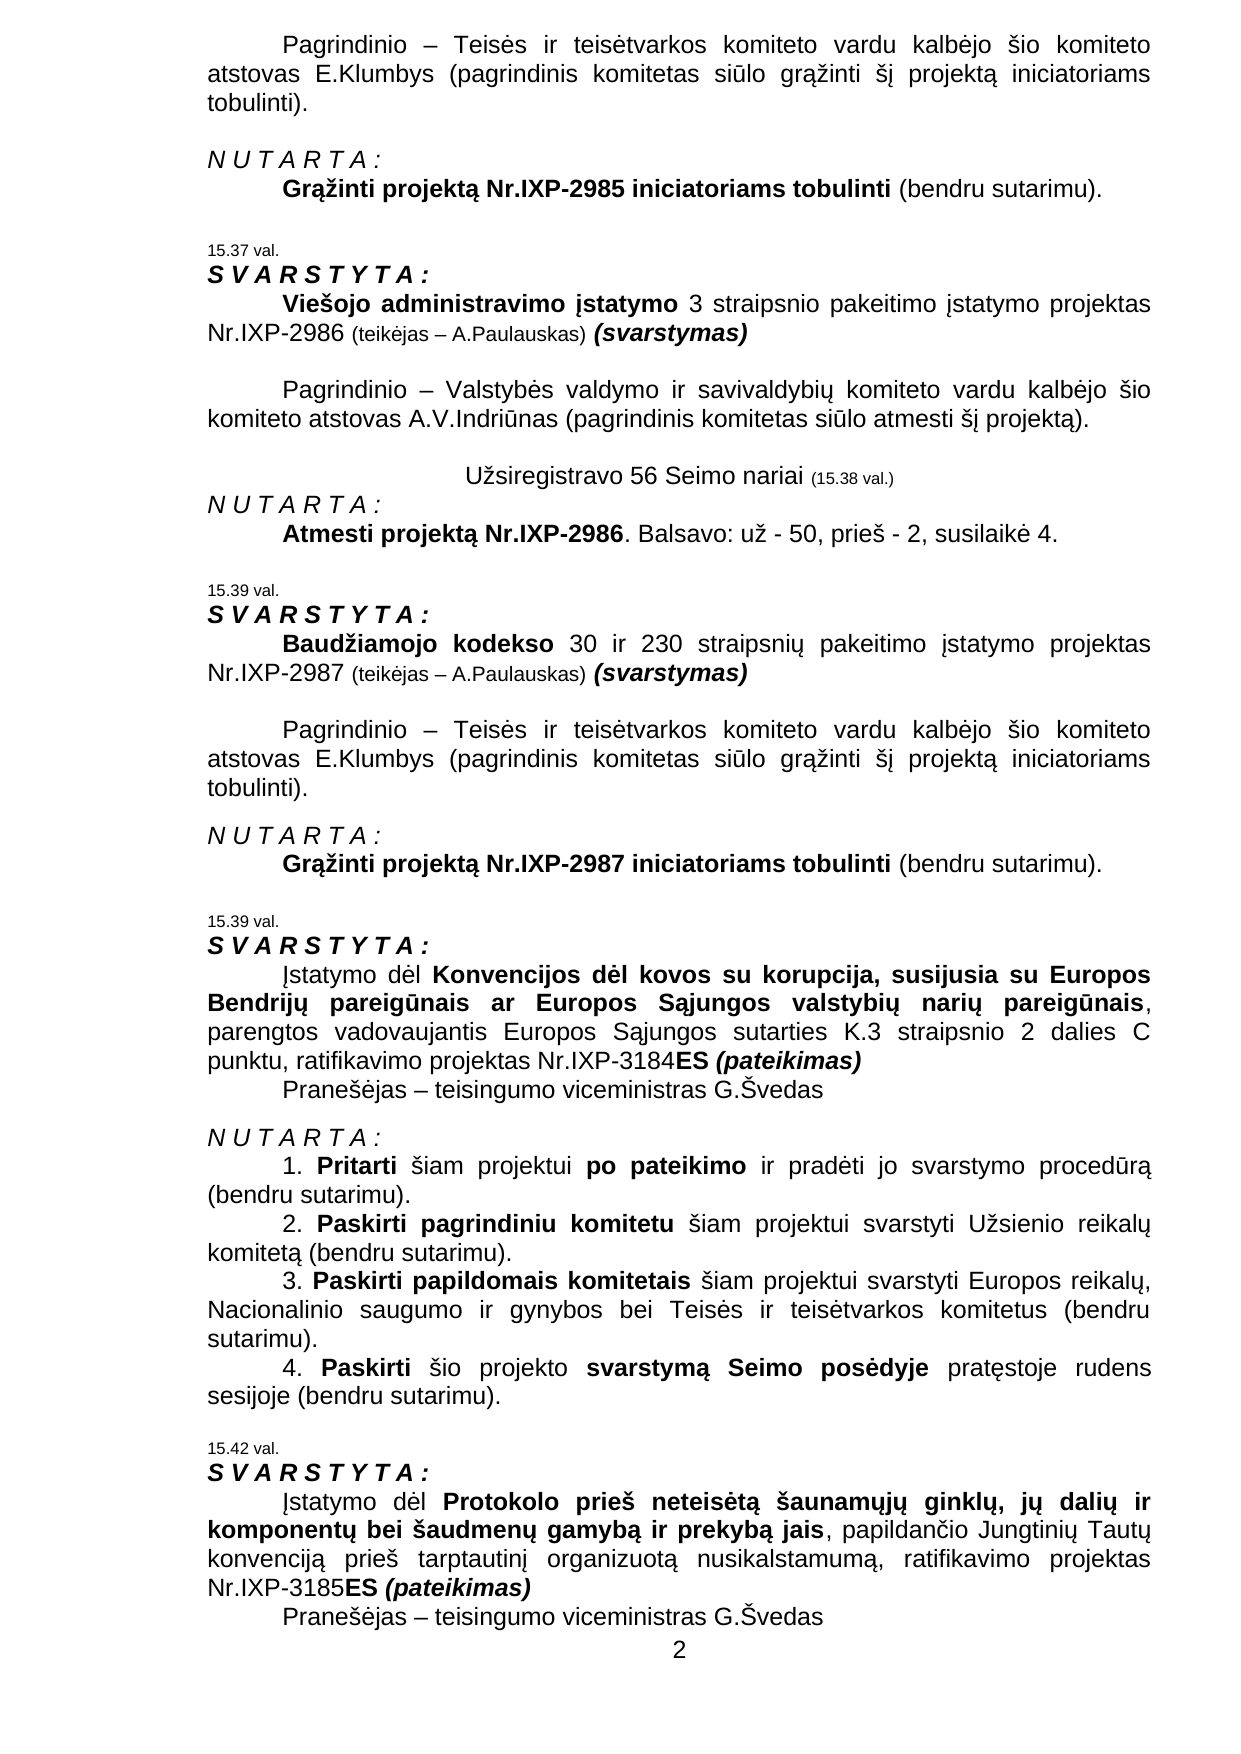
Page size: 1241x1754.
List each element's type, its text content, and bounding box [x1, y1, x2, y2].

text Užsiregistravo 56 Seimo nariai (15.38 val.) [207, 461, 1152, 490]
text N U T A R T A : [207, 1123, 1152, 1151]
text 15.42 val. [207, 1439, 1152, 1458]
text S V A R S T Y T A : [207, 260, 1152, 289]
text 15.39 val. [207, 912, 1152, 931]
text N U T A R T A : [207, 145, 1152, 174]
text Grąžinti projektą Nr.IXP-2987 iniciatoriams tobulinti (bendru sutarimu). [207, 849, 1152, 878]
text Atmesti projektą Nr.IXP-2986. Balsavo: už - 50, prieš - 2, susilaikė 4. [207, 519, 1152, 548]
text S V A R S T Y T A : [207, 1458, 1152, 1487]
text S V A R S T Y T A : [207, 931, 1152, 960]
text Baudžiamojo kodekso 30 ir 230 straipsnių pakeitimo įstatymo projektas Nr.IXP-2987 (teikėjas – A.Paulauskas) (svarstymas) [207, 629, 1152, 687]
text Pagrindinio – Teisės ir teisėtvarkos komiteto vardu kalbėjo šio komiteto atstovas E.Klumbys (pagrindinis komitetas siūlo grąžinti šį projektą iniciatoriams tobulinti). [207, 715, 1152, 802]
text Pagrindinio – Valstybės valdymo ir savivaldybių komiteto vardu kalbėjo šio komiteto atstovas A.V.Indriūnas (pagrindinis komitetas siūlo atmesti šį projektą). [207, 375, 1152, 433]
text 4. Paskirti šio projekto svarstymą Seimo posėdyje pratęstoje rudens sesijoje (bendru sutarimu). [207, 1353, 1152, 1410]
text 3. Paskirti papildomais komitetais šiam projektui svarstyti Europos reikalų, Nacionalinio saugumo ir gynybos bei Teisės ir teisėtvarkos komitetus (bendru sutarimu). [207, 1266, 1152, 1353]
text Įstatymo dėl Konvencijos dėl kovos su korupcija, susijusia su Europos Bendrijų pareigūnais ar Europos Sąjungos valstybių narių pareigūnais, parengtos vadovaujantis Europos Sąjungos sutarties K.3 straipsnio 2 dalies C punktu, ratifikavimo projektas Nr.IXP-3184ES (pateikimas) [207, 960, 1152, 1075]
text Pranešėjas – teisingumo viceministras G.Švedas [207, 1075, 1152, 1103]
text Pagrindinio – Teisės ir teisėtvarkos komiteto vardu kalbėjo šio komiteto atstovas E.Klumbys (pagrindinis komitetas siūlo grąžinti šį projektą iniciatoriams tobulinti). [207, 30, 1152, 116]
text 1. Pritarti šiam projektui po pateikimo ir pradėti jo svarstymo procedūrą (bendru sutarimu). [207, 1151, 1152, 1209]
text 2. Paskirti pagrindiniu komitetu šiam projektui svarstyti Užsienio reikalų komitetą (bendru sutarimu). [207, 1209, 1152, 1266]
text Pranešėjas – teisingumo viceministras G.Švedas [207, 1602, 1152, 1631]
text N U T A R T A : [207, 490, 1152, 519]
text Viešojo administravimo įstatymo 3 straipsnio pakeitimo įstatymo projektas Nr.IXP-2986 (teikėjas – A.Paulauskas) (svarstymas) [207, 289, 1152, 346]
text S V A R S T Y T A : [207, 600, 1152, 629]
text Įstatymo dėl Protokolo prieš neteisėtą šaunamųjų ginklų, jų dalių ir komponentų bei šaudmenų gamybą ir prekybą jais, papildančio Jungtinių Tautų konvenciją prieš tarptautinį organizuotą nusikalstamumą, ratifikavimo projektas Nr.IXP-3185ES (pateikimas) [207, 1487, 1152, 1602]
text 15.37 val. [207, 241, 1152, 260]
text 15.39 val. [207, 581, 1152, 600]
text Grąžinti projektą Nr.IXP-2985 iniciatoriams tobulinti (bendru sutarimu). [207, 174, 1152, 202]
text N U T A R T A : [207, 821, 1152, 849]
